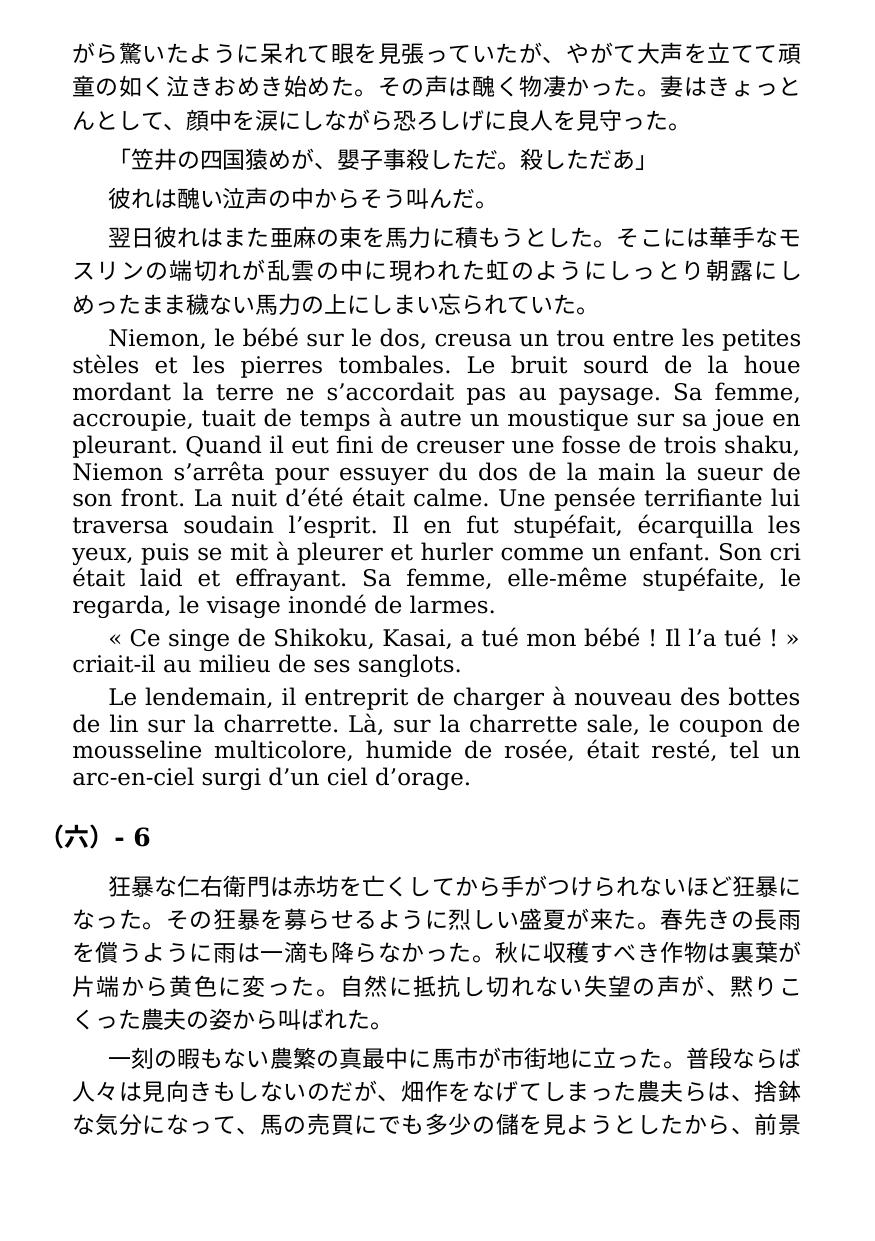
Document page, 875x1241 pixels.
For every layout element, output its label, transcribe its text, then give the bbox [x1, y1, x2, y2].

text 狂暴な仁右衛門は赤坊を亡くしてから手がつけられないほど狂暴になった。その狂暴を募らせるように烈しい盛夏が来た。春先きの長雨を償うように雨は一滴も降らなかった。秋に収穫すべき作物は裏葉が片端から黄色に変った。自然に抵抗し切れない失望の声が、黙りこくった農夫の姿から叫ばれた。 [72, 869, 802, 1035]
text Niemon, le bébé sur le dos, creusa un trou entre les petites stèles et les pierres tombales. Le bruit sourd de la houe mordant la terre ne s’accordait pas au paysage. Sa femme, accroupie, tuait de temps à autre un moustique sur sa joue en pleurant. Quand il eut fini de creuser une fosse de trois shaku, Niemon s’arrêta pour essuyer du dos de la main la sueur de son front. La nuit d’été était calme. Une pensée terrifiante lui traversa soudain l’esprit. Il en fut stupéfait, écarquilla les yeux, puis se mit à pleurer et hurler comme un enfant. Son cri était laid et effrayant. Sa femme, elle-même stupéfaite, le regarda, le visage inondé de larmes. [72, 326, 802, 619]
text 「笠井の四国猿めが、嬰子事殺しただ。殺しただあ」 [72, 142, 802, 175]
text 彼れは醜い泣声の中からそう叫んだ。 [72, 181, 802, 214]
text 翌日彼れはまた亜麻の束を馬力に積もうとした。そこには華手なモスリンの端切れが乱雲の中に現われた虹のようにしっとり朝露にしめったまま穢ない馬力の上にしまい忘られていた。 [72, 220, 802, 320]
subtitle （六）- 6 [36, 814, 838, 857]
text 一刻の暇もない農繁の真最中に馬市が市街地に立った。普段ならば人々は見向きもしないのだが、畑作をなげてしまった農夫らは、捨鉢な気分になって、馬の売買にでも多少の儲を見ようとしたから、前景 [72, 1041, 802, 1140]
text がら驚いたように呆れて眼を見張っていたが、やがて大声を立てて頑童の如く泣きおめき始めた。その声は醜く物凄かった。妻はきょっとんとして、顔中を涙にしながら恐ろしげに良人を見守った。 [72, 36, 802, 136]
text Le lendemain, il entreprit de charger à nouveau des bottes de lin sur la charrette. Là, sur la charrette sale, le coupon de mousseline multicolore, humide de rosée, était resté, tel un arc-en-ciel surgi d’un ciel d’orage. [72, 684, 802, 791]
text « Ce singe de Shikoku, Kasai, a tué mon bébé ! Il l’a tué ! » criait-il au milieu de ses sanglots. [72, 625, 802, 678]
